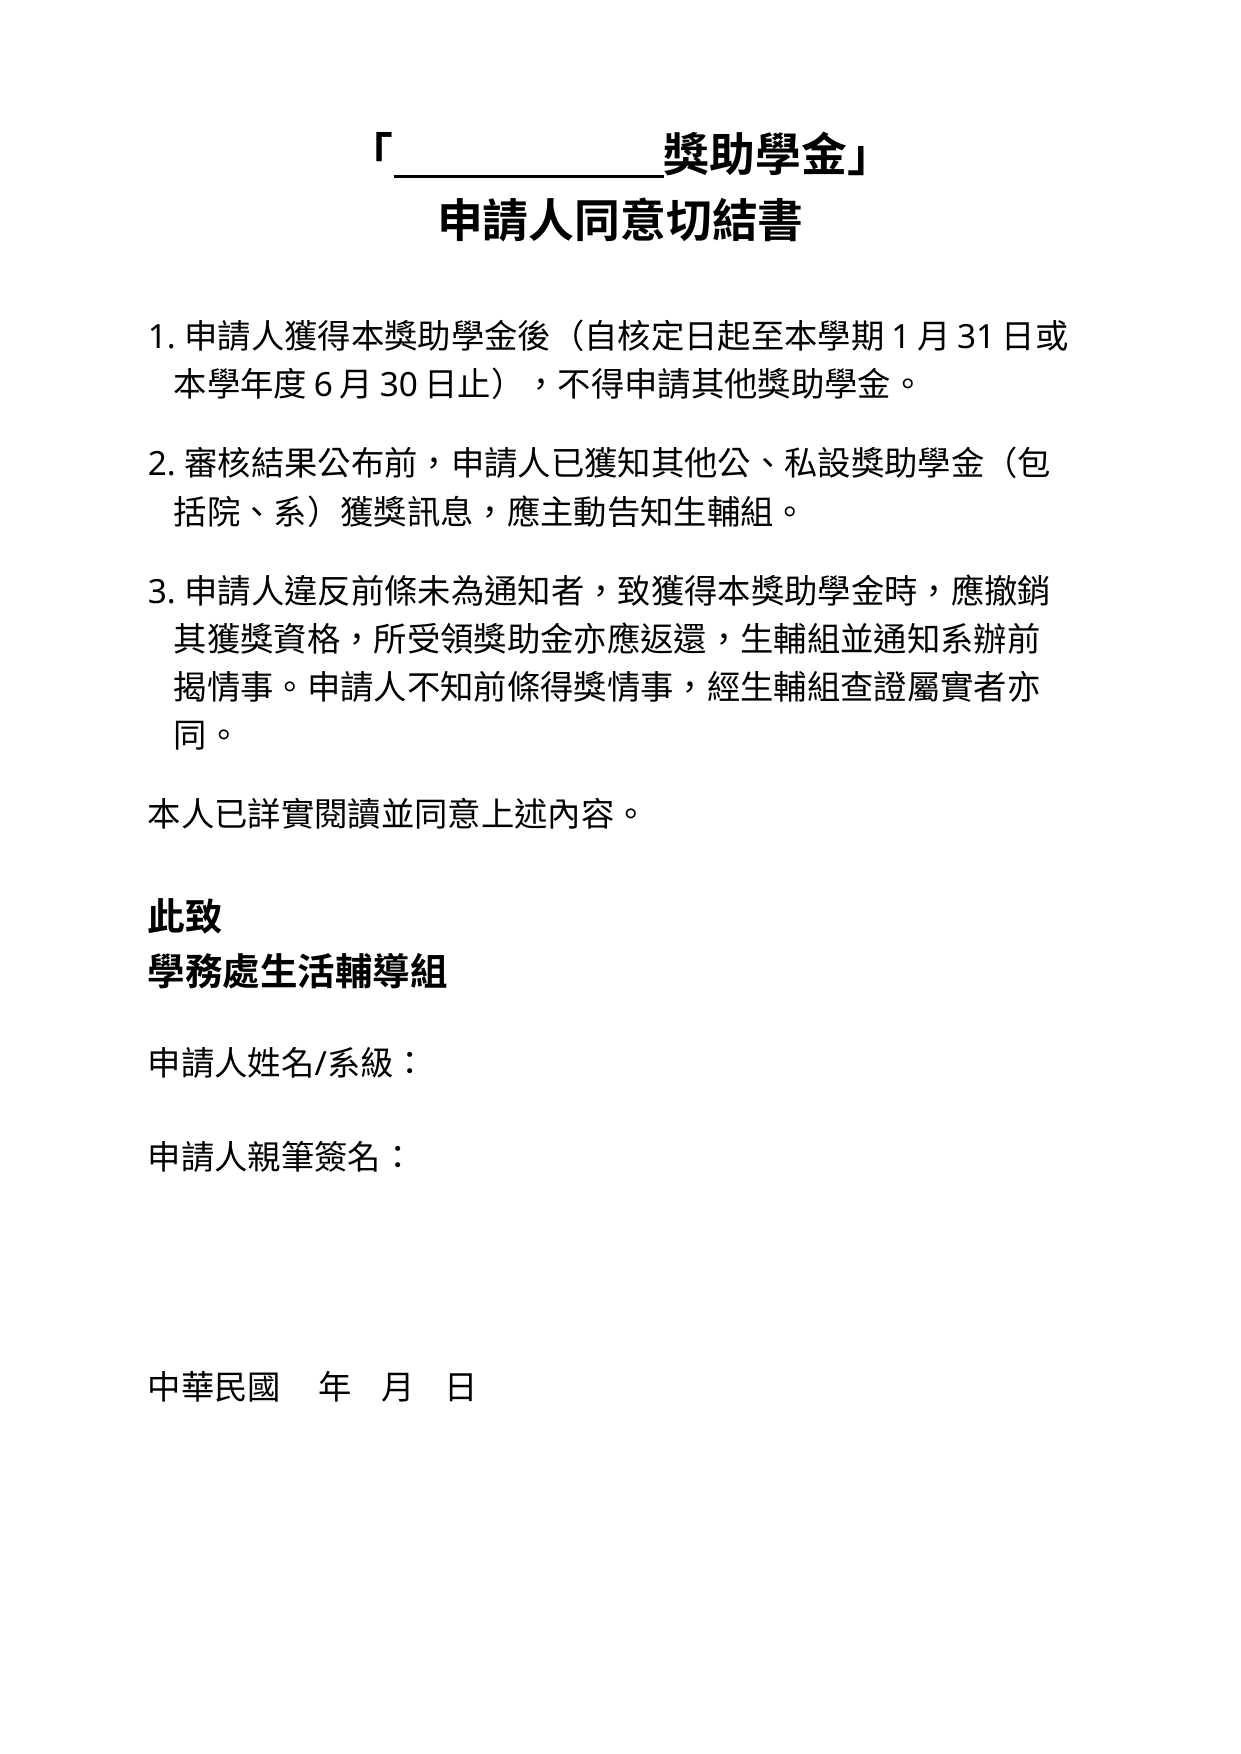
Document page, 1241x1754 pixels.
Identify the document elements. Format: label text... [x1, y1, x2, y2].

list 括院、系）獲獎訊息，應主動告知生輔組。 [148, 486, 1092, 534]
text 申請人姓名/系級： [148, 1037, 1092, 1085]
list 揭情事。申請人不知前條得獎情事，經生輔組查證屬實者亦 [148, 661, 1092, 709]
text 此致 [148, 887, 1092, 942]
text 「 獎助學金」 [148, 118, 1092, 184]
list 同。 [148, 709, 1092, 757]
text 申請人同意切結書 [148, 184, 1092, 251]
list 2. 審核結果公布前，申請人已獲知其他公、私設獎助學金（包 [148, 437, 1092, 486]
text 學務處生活輔導組 [148, 942, 1092, 996]
list 其獲獎資格，所受領獎助金亦應返還，生輔組並通知系辦前 [148, 613, 1092, 661]
list 本人已詳實閱讀並同意上述內容。 [148, 788, 1092, 836]
text 申請人親筆簽名： [148, 1130, 1092, 1179]
text 中華民國 年 月 日 [148, 1361, 1092, 1409]
list 本學年度6月30日止），不得申請其他獎助學金。 [148, 358, 1092, 407]
list 1. 申請人獲得本獎助學金後（自核定日起至本學期1月31日或 [148, 310, 1092, 358]
list 3. 申請人違反前條未為通知者，致獲得本獎助學金時，應撤銷 [148, 564, 1092, 613]
